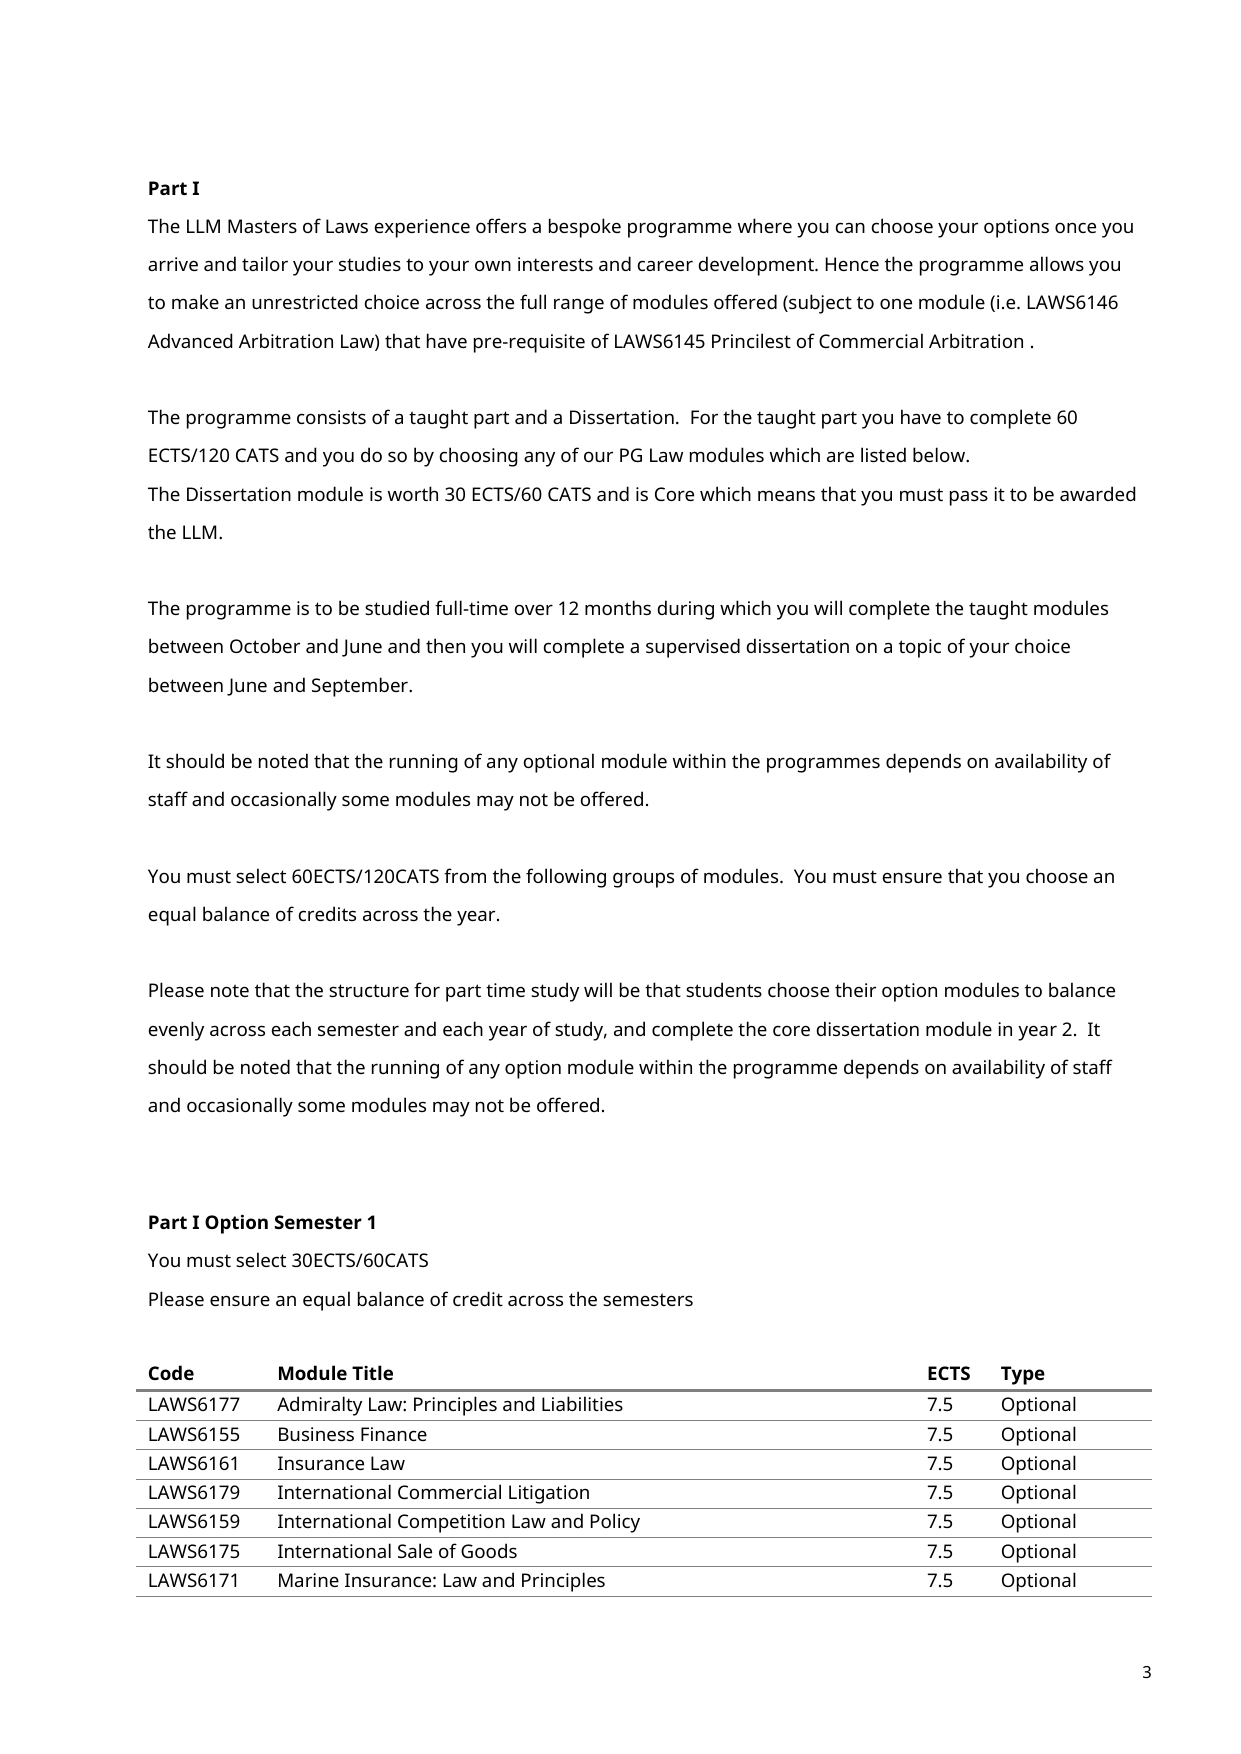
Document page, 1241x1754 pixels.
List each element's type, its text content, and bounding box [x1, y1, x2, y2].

table_cell International Sale of Goods [266, 1538, 916, 1566]
table_cell LAWS6171 [136, 1567, 266, 1596]
table_cell Marine Insurance: Law and Principles [266, 1567, 916, 1596]
table_cell International Competition Law and Policy [266, 1509, 916, 1537]
table_cell Optional [989, 1567, 1152, 1596]
table_cell Optional [989, 1392, 1152, 1420]
table_cell LAWS6155 [136, 1421, 266, 1449]
table_cell Business Finance [266, 1421, 916, 1449]
table_cell Optional [989, 1421, 1152, 1449]
table_cell Optional [989, 1509, 1152, 1537]
table_cell Code [136, 1360, 266, 1388]
table_cell LAWS6175 [136, 1538, 266, 1566]
table_header Part I The LLM Masters of Laws experience offers a bespoke programme where you can choose your options once you arrive and tailor your studies to your own interests and career development. Hence the programme allows you to make an unrestricted choice across the full range of modules offered (subject to one module (i.e. LAWS6146 Advanced Arbitration Law) that have pre-requisite of LAWS6145 Princilest of Commercial Arbitration . The programme consists of a taught part and a Dissertation. For the taught part you have to complete 60 ECTS/120 CATS and you do so by choosing any of our PG Law modules which are listed below. The Dissertation module is worth 30 ECTS/60 CATS and is Core which means that you must pass it to be awarded the LLM. The programme is to be studied full-time over 12 months during which you will complete the taught modules between October and June and then you will complete a supervised dissertation on a topic of your choice between June and September. It should be noted that the running of any optional module within the programmes depends on availability of staff and occasionally some modules may not be offered. You must select 60ECTS/120CATS from the following groups of modules. You must ensure that you choose an equal balance of credits across the year. Please note that the structure for part time study will be that students choose their option modules to balance evenly across each semester and each year of study, and complete the core dissertation module in year 2. It should be noted that the running of any option module within the programme depends on availability of staff and occasionally some modules may not be offered. [136, 137, 1152, 1171]
table_cell Insurance Law [266, 1450, 916, 1478]
table_cell 7.5 [916, 1421, 989, 1449]
table_cell Optional [989, 1450, 1152, 1478]
table_cell LAWS6159 [136, 1509, 266, 1537]
table_cell 7.5 [916, 1450, 989, 1478]
table_cell ECTS [916, 1360, 989, 1388]
table_cell Optional [989, 1480, 1152, 1508]
table_cell LAWS6179 [136, 1480, 266, 1508]
table_cell 7.5 [916, 1538, 989, 1566]
table_cell 7.5 [916, 1509, 989, 1537]
table_cell Admiralty Law: Principles and Liabilities [266, 1392, 916, 1420]
table_cell 7.5 [916, 1480, 989, 1508]
table_cell 7.5 [916, 1392, 989, 1420]
table_cell LAWS6177 [136, 1392, 266, 1420]
table_cell LAWS6161 [136, 1450, 266, 1478]
table_cell Part I Option Semester 1 You must select 30ECTS/60CATS Please ensure an equal balance of credit across the semesters [136, 1171, 1152, 1360]
table_cell International Commercial Litigation [266, 1480, 916, 1508]
table_cell Type [989, 1360, 1152, 1388]
table_cell 7.5 [916, 1567, 989, 1596]
table_cell Module Title [266, 1360, 916, 1388]
table_cell Optional [989, 1538, 1152, 1566]
